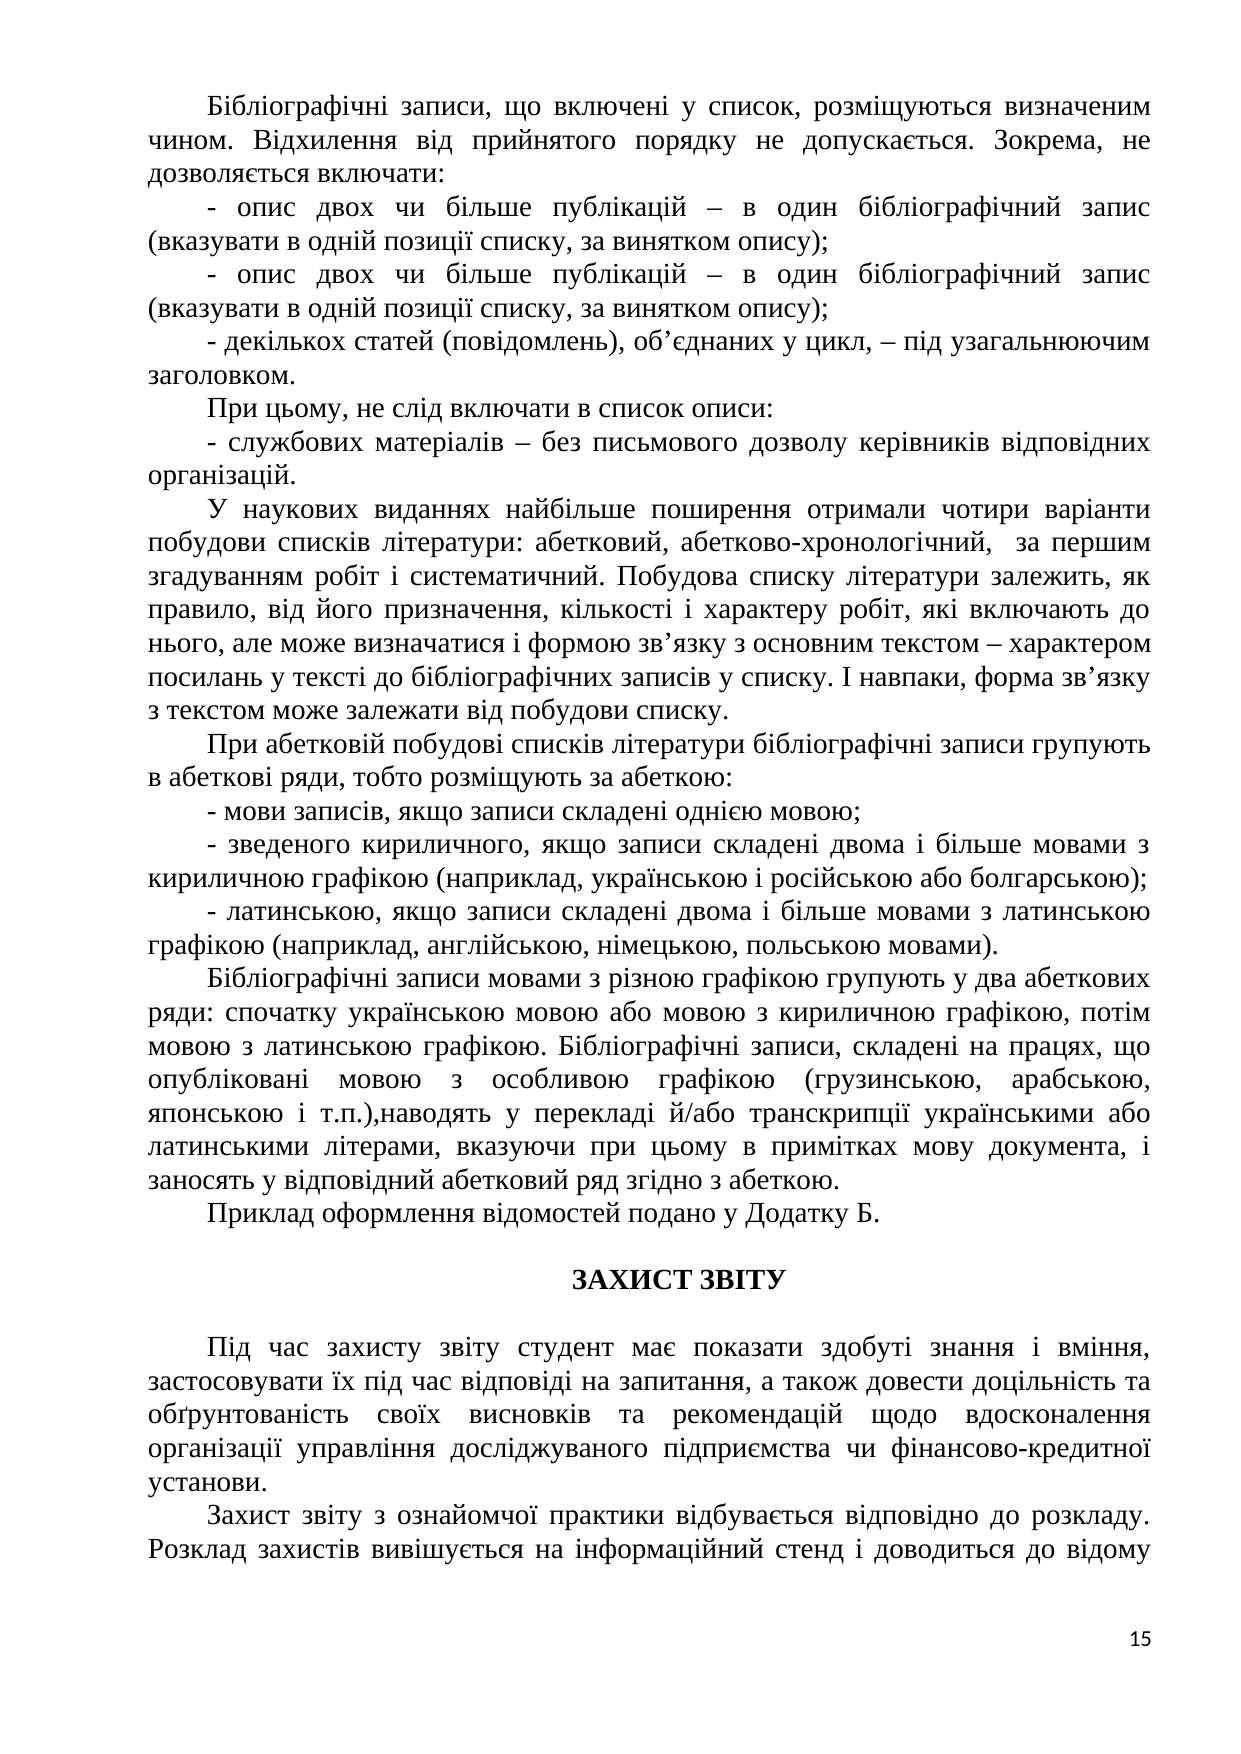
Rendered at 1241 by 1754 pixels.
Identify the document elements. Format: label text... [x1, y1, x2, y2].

text У наукових виданнях найбільше поширення отримали чотири варіанти побудови списків літератури: абетковий, абетково-хронологічний, за першим згадуванням робіт і систематичний. Побудова списку літератури залежить, як правило, від його призначення, кількості і характеру робіт, які включають до нього, але може визначатися і формою зв’язку з основним текстом – характером посилань у тексті до бібліографічних записів у списку. І навпаки, форма зв’язку з текстом може залежати від побудови списку. [148, 491, 1152, 726]
text Бібліографічні записи мовами з різною графікою групують у два абеткових ряди: спочатку українською мовою або мовою з кириличною графікою, потім мовою з латинською графікою. Бібліографічні записи, складені на працях, що опубліковані мовою з особливою графікою (грузинською, арабською, японською і т.п.),наводять у перекладі й/або транскрипції українськими або латинськими літерами, вказуючи при цьому в примітках мову документа, і заносять у відповідний абетковий ряд згідно з абеткою. [148, 961, 1152, 1195]
text Захист звіту з ознайомчої практики відбувається відповідно до розкладу. Розклад захистів вивішується на інформаційний стенд і доводиться до відому [148, 1497, 1152, 1564]
text - латинською, якщо записи складені двома і більше мовами з латинською графікою (наприклад, англійською, німецькою, польською мовами). [148, 893, 1152, 961]
text Під час захисту звіту студент має показати здобуті знання і вміння, застосовувати їх під час відповіді на запитання, а також довести доцільність та обґрунтованість своїх висновків та рекомендацій щодо вдосконалення організації управління досліджуваного підприємства чи фінансово-кредитної установи. [148, 1329, 1152, 1497]
text Приклад оформлення відомостей подано у Додатку Б. [148, 1195, 1152, 1229]
text - зведеного кириличного, якщо записи складені двома і більше мовами з кириличною графікою (наприклад, українською і російською або болгарською); [148, 826, 1152, 893]
text - службових матеріалів – без письмового дозволу керівників відповідних організацій. [148, 424, 1152, 491]
text - декількох статей (повідомлень), об’єднаних у цикл, – під узагальнюючим заголовком. [148, 323, 1152, 390]
text Бібліографічні записи, що включені у список, розміщуються визначеним чином. Відхилення від прийнятого порядку не допускається. Зокрема, не дозволяється включати: [148, 88, 1152, 189]
text При абетковій побудові списків літератури бібліографічні записи групують в абеткові ряди, тобто розміщують за абеткою: [148, 726, 1152, 793]
text - опис двох чи більше публікацій – в один бібліографічний запис (вказувати в одній позиції списку, за винятком опису); [148, 189, 1152, 256]
text - мови записів, якщо записи складені однією мовою; [148, 793, 1152, 826]
text - опис двох чи більше публікацій – в один бібліографічний запис (вказувати в одній позиції списку, за винятком опису); [148, 256, 1152, 323]
text При цьому, не слід включати в список описи: [148, 390, 1152, 424]
text ЗАХИСТ ЗВІТУ [148, 1262, 1152, 1296]
